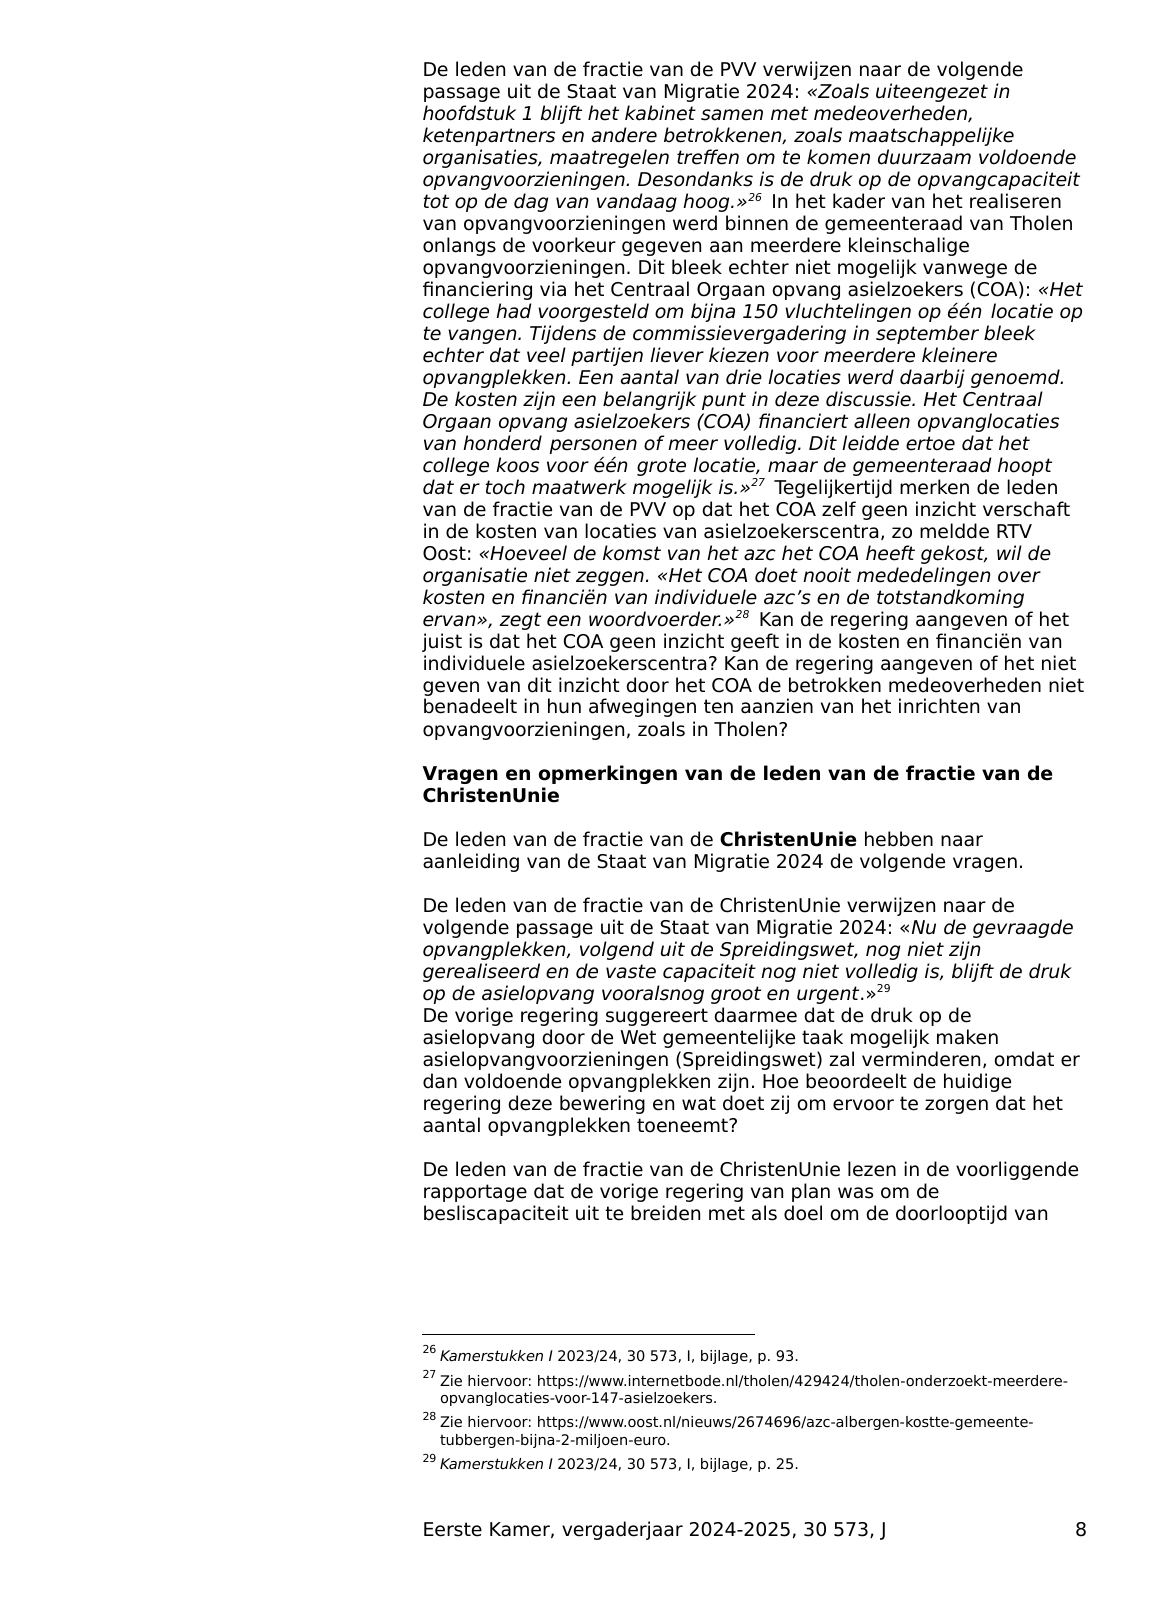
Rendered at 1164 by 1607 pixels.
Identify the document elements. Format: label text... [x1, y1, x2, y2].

text De leden van de fractie van de PVV verwijzen naar de volgende passage uit de Staat van Migratie 2024: «Zoals uiteengezet in hoofdstuk 1 blijft het kabinet samen met medeoverheden, ketenpartners en andere betrokkenen, zoals maatschappelijke organisaties, maatregelen treffen om te komen duurzaam voldoende opvangvoorzieningen. Desondanks is de druk op de opvangcapaciteit tot op de dag van vandaag hoog.» In het kader van het realiseren van opvangvoorzieningen werd binnen de gemeenteraad van Tholen onlangs de voorkeur gegeven aan meerdere kleinschalige opvangvoorzieningen. Dit bleek echter niet mogelijk vanwege de financiering via het Centraal Orgaan opvang asielzoekers (COA): «Het college had voorgesteld om bijna 150 vluchtelingen op één locatie op te vangen. Tijdens de commissievergadering in september bleek echter dat veel partijen liever kiezen voor meerdere kleinere opvangplekken. Een aantal van drie locaties werd daarbij genoemd. De kosten zijn een belangrijk punt in deze discussie. Het Centraal Orgaan opvang asielzoekers (COA) financiert alleen opvanglocaties van honderd personen of meer volledig. Dit leidde ertoe dat het college koos voor één grote locatie, maar de gemeenteraad hoopt dat er toch maatwerk mogelijk is.» Tegelijkertijd merken de leden van de fractie van de PVV op dat het COA zelf geen inzicht verschaft in de kosten van locaties van asielzoekerscentra, zo meldde RTV Oost: «Hoeveel de komst van het azc het COA heeft gekost, wil de organisatie niet zeggen. «Het COA doet nooit mededelingen over kosten en financiën van individuele azc’s en de totstandkoming ervan», zegt een woordvoerder.» Kan de regering aangeven of het juist is dat het COA geen inzicht geeft in de kosten en financiën van individuele asielzoekerscentra? Kan de regering aangeven of het niet geven van dit inzicht door het COA de betrokken medeoverheden niet benadeelt in hun afwegingen ten aanzien van het inrichten van opvangvoorzieningen, zoals in Tholen? [422, 59, 1087, 740]
text Kamerstukken I 2023/24, 30 573, I, bijlage, p. 93. [422, 1343, 1087, 1366]
text Zie hiervoor: https://www.oost.nl/nieuws/2674696/azc-albergen-kostte-gemeente-tubbergen-bijna-2-miljoen-euro. [422, 1410, 1087, 1449]
text De leden van de fractie van de ChristenUnie verwijzen naar de volgende passage uit de Staat van Migratie 2024: «Nu de gevraagde opvangplekken, volgend uit de Spreidingswet, nog niet zijn gerealiseerd en de vaste capaciteit nog niet volledig is, blijft de druk op de asielopvang vooralsnog groot en urgent.» [422, 895, 1087, 1005]
subtitle Vragen en opmerkingen van de leden van de fractie van de ChristenUnie [422, 763, 1087, 807]
text Zie hiervoor: https://www.internetbode.nl/tholen/429424/tholen-onderzoekt-meerdere-opvanglocaties-voor-147-asielzoekers. [422, 1368, 1087, 1407]
text De vorige regering suggereert daarmee dat de druk op de asielopvang door de Wet gemeentelijke taak mogelijk maken asielopvangvoorzieningen (Spreidingswet) zal verminderen, omdat er dan voldoende opvangplekken zijn. Hoe beoordeelt de huidige regering deze bewering en wat doet zij om ervoor te zorgen dat het aantal opvangplekken toeneemt? [422, 1005, 1087, 1137]
text De leden van de fractie van de ChristenUnie hebben naar aanleiding van de Staat van Migratie 2024 de volgende vragen. [422, 829, 1087, 873]
text De leden van de fractie van de ChristenUnie lezen in de voorliggende rapportage dat de vorige regering van plan was om de besliscapaciteit uit te breiden met als doel om de doorlooptijd van [422, 1159, 1087, 1269]
text Kamerstukken I 2023/24, 30 573, I, bijlage, p. 25. [422, 1452, 1087, 1474]
